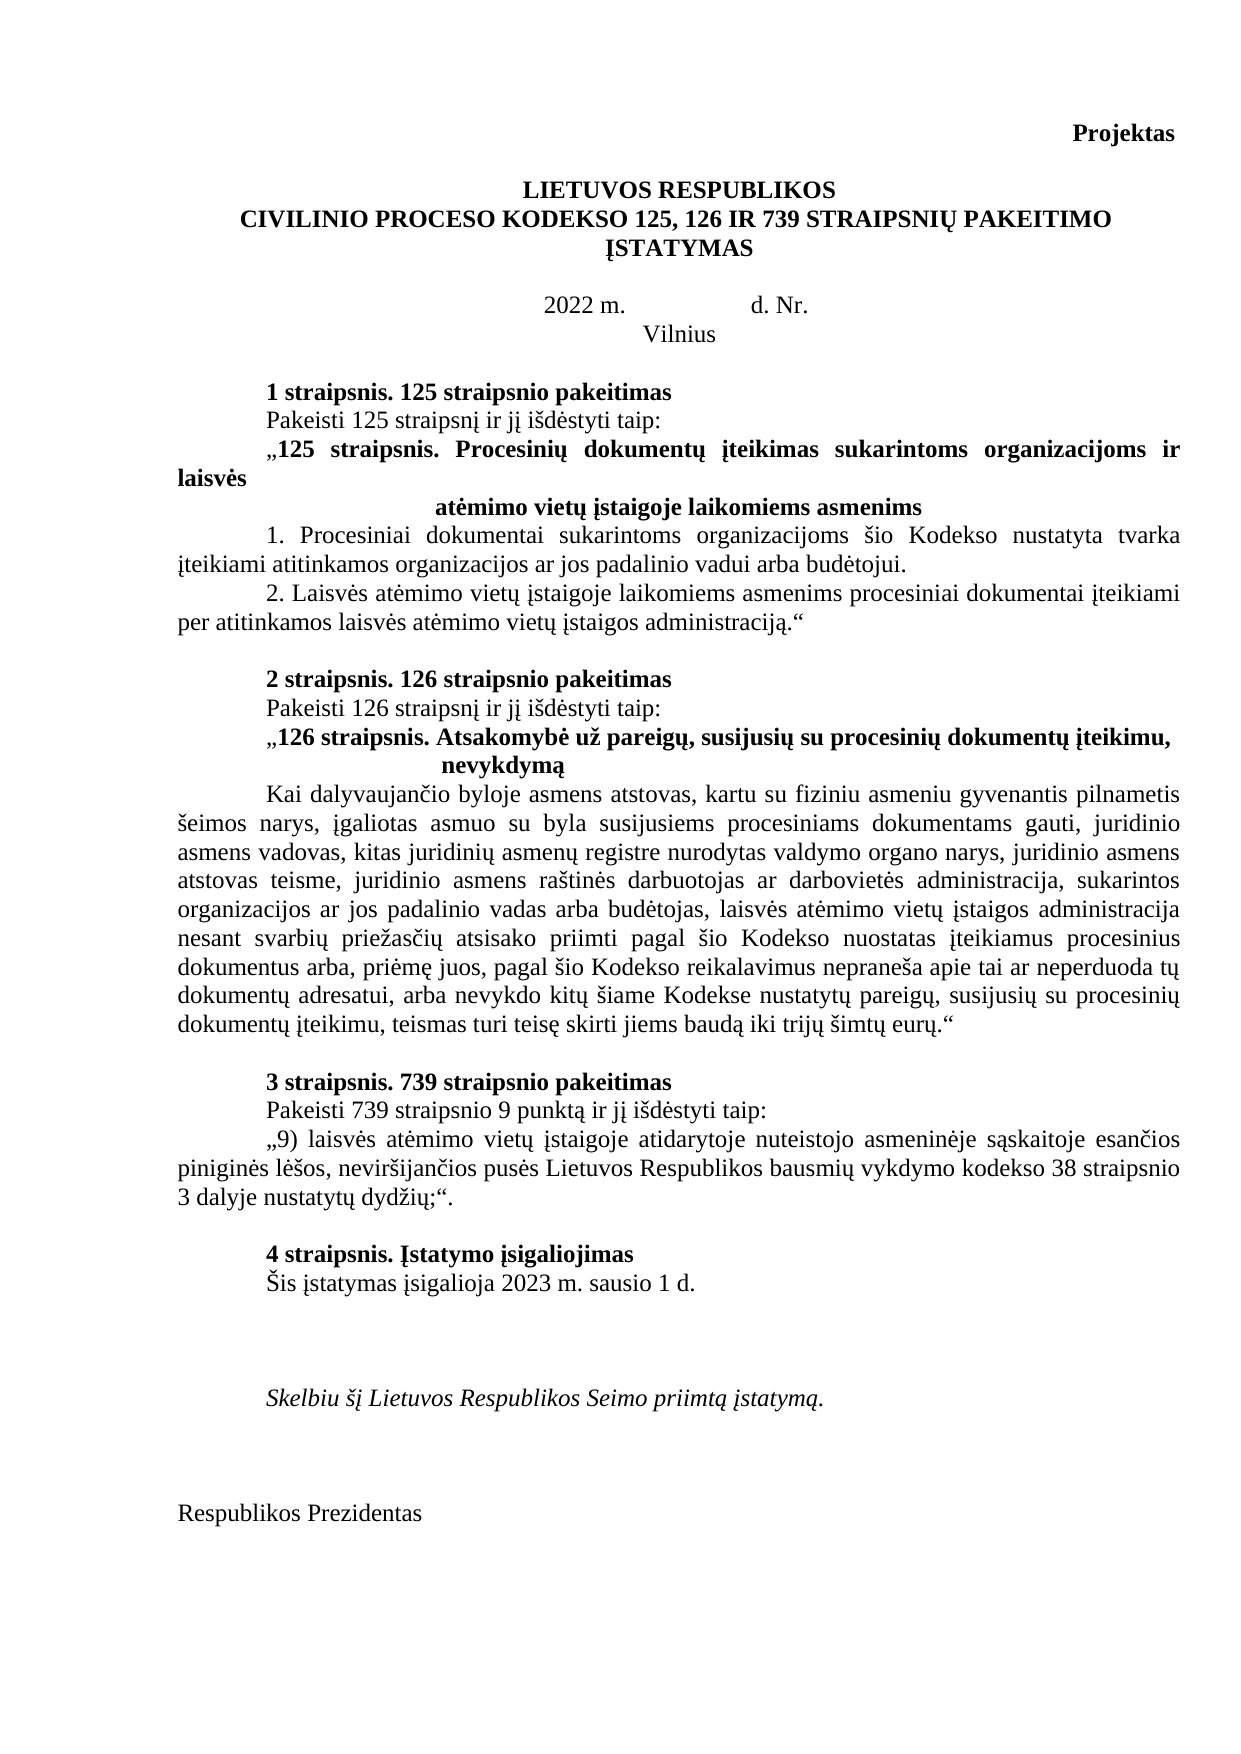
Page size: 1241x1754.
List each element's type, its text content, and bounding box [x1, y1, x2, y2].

text 1. Procesiniai dokumentai sukarintoms organizacijoms šio Kodekso nustatyta tvarka įteikiami atitinkamos organizacijos ar jos padalinio vadui arba budėtojui. [177, 521, 1181, 578]
text CIVILINIO PROCESO KODEKSO 125, 126 IR 739 STRAIPSNIŲ PAKEITIMO [177, 204, 1181, 233]
text Pakeisti 126 straipsnį ir jį išdėstyti taip: [177, 693, 1181, 722]
text „126 straipsnis. Atsakomybė už pareigų, susijusių su procesinių dokumentų įteikimu, [177, 722, 1181, 751]
text 2 straipsnis. 126 straipsnio pakeitimas [177, 664, 1181, 693]
text Vilnius [177, 319, 1181, 348]
text Pakeisti 739 straipsnio 9 punktą ir jį išdėstyti taip: [177, 1096, 1181, 1124]
text Projektas [177, 118, 1181, 147]
text ĮSTATYMAS [177, 233, 1181, 262]
text „9) laisvės atėmimo vietų įstaigoje atidarytoje nuteistojo asmeninėje sąskaitoje esančios piniginės lėšos, neviršijančios pusės Lietuvos Respublikos bausmių vykdymo kodekso 38 straipsnio 3 dalyje nustatytų dydžių;“. [177, 1124, 1181, 1211]
text 2022 m. d. Nr. [177, 291, 1181, 319]
text 3 straipsnis. 739 straipsnio pakeitimas [177, 1067, 1181, 1096]
text atėmimo vietų įstaigoje laikomiems asmenims [177, 492, 1181, 521]
text 4 straipsnis. Įstatymo įsigaliojimas [177, 1239, 1181, 1268]
text LIETUVOS RESPUBLIKOS [177, 176, 1181, 204]
text Kai dalyvaujančio byloje asmens atstovas, kartu su fiziniu asmeniu gyvenantis pilnametis šeimos narys, įgaliotas asmuo su byla susijusiems procesiniams dokumentams gauti, juridinio asmens vadovas, kitas juridinių asmenų registre nurodytas valdymo organo narys, juridinio asmens atstovas teisme, juridinio asmens raštinės darbuotojas ar darbovietės administracija, sukarintos organizacijos ar jos padalinio vadas arba budėtojas, laisvės atėmimo vietų įstaigos administracija nesant svarbių priežasčių atsisako priimti pagal šio Kodekso nuostatas įteikiamus procesinius dokumentus arba, priėmę juos, pagal šio Kodekso reikalavimus nepraneša apie tai ar neperduoda tų dokumentų adresatui, arba nevykdo kitų šiame Kodekse nustatytų pareigų, susijusių su procesinių dokumentų įteikimu, teismas turi teisę skirti jiems baudą iki trijų šimtų eurų.“ [177, 779, 1181, 1038]
text 1 straipsnis. 125 straipsnio pakeitimas [177, 377, 1181, 406]
text 2. Laisvės atėmimo vietų įstaigoje laikomiems asmenims procesiniai dokumentai įteikiami per atitinkamos laisvės atėmimo vietų įstaigos administraciją.“ [177, 578, 1181, 636]
text Skelbiu šį Lietuvos Respublikos Seimo priimtą įstatymą. [177, 1383, 1181, 1412]
text „125 straipsnis. Procesinių dokumentų įteikimas sukarintoms organizacijoms ir laisvės [177, 434, 1181, 492]
text nevykdymą [177, 751, 1181, 779]
text Pakeisti 125 straipsnį ir jį išdėstyti taip: [177, 406, 1181, 434]
text Respublikos Prezidentas [177, 1498, 1181, 1527]
text Šis įstatymas įsigalioja 2023 m. sausio 1 d. [177, 1268, 1181, 1297]
